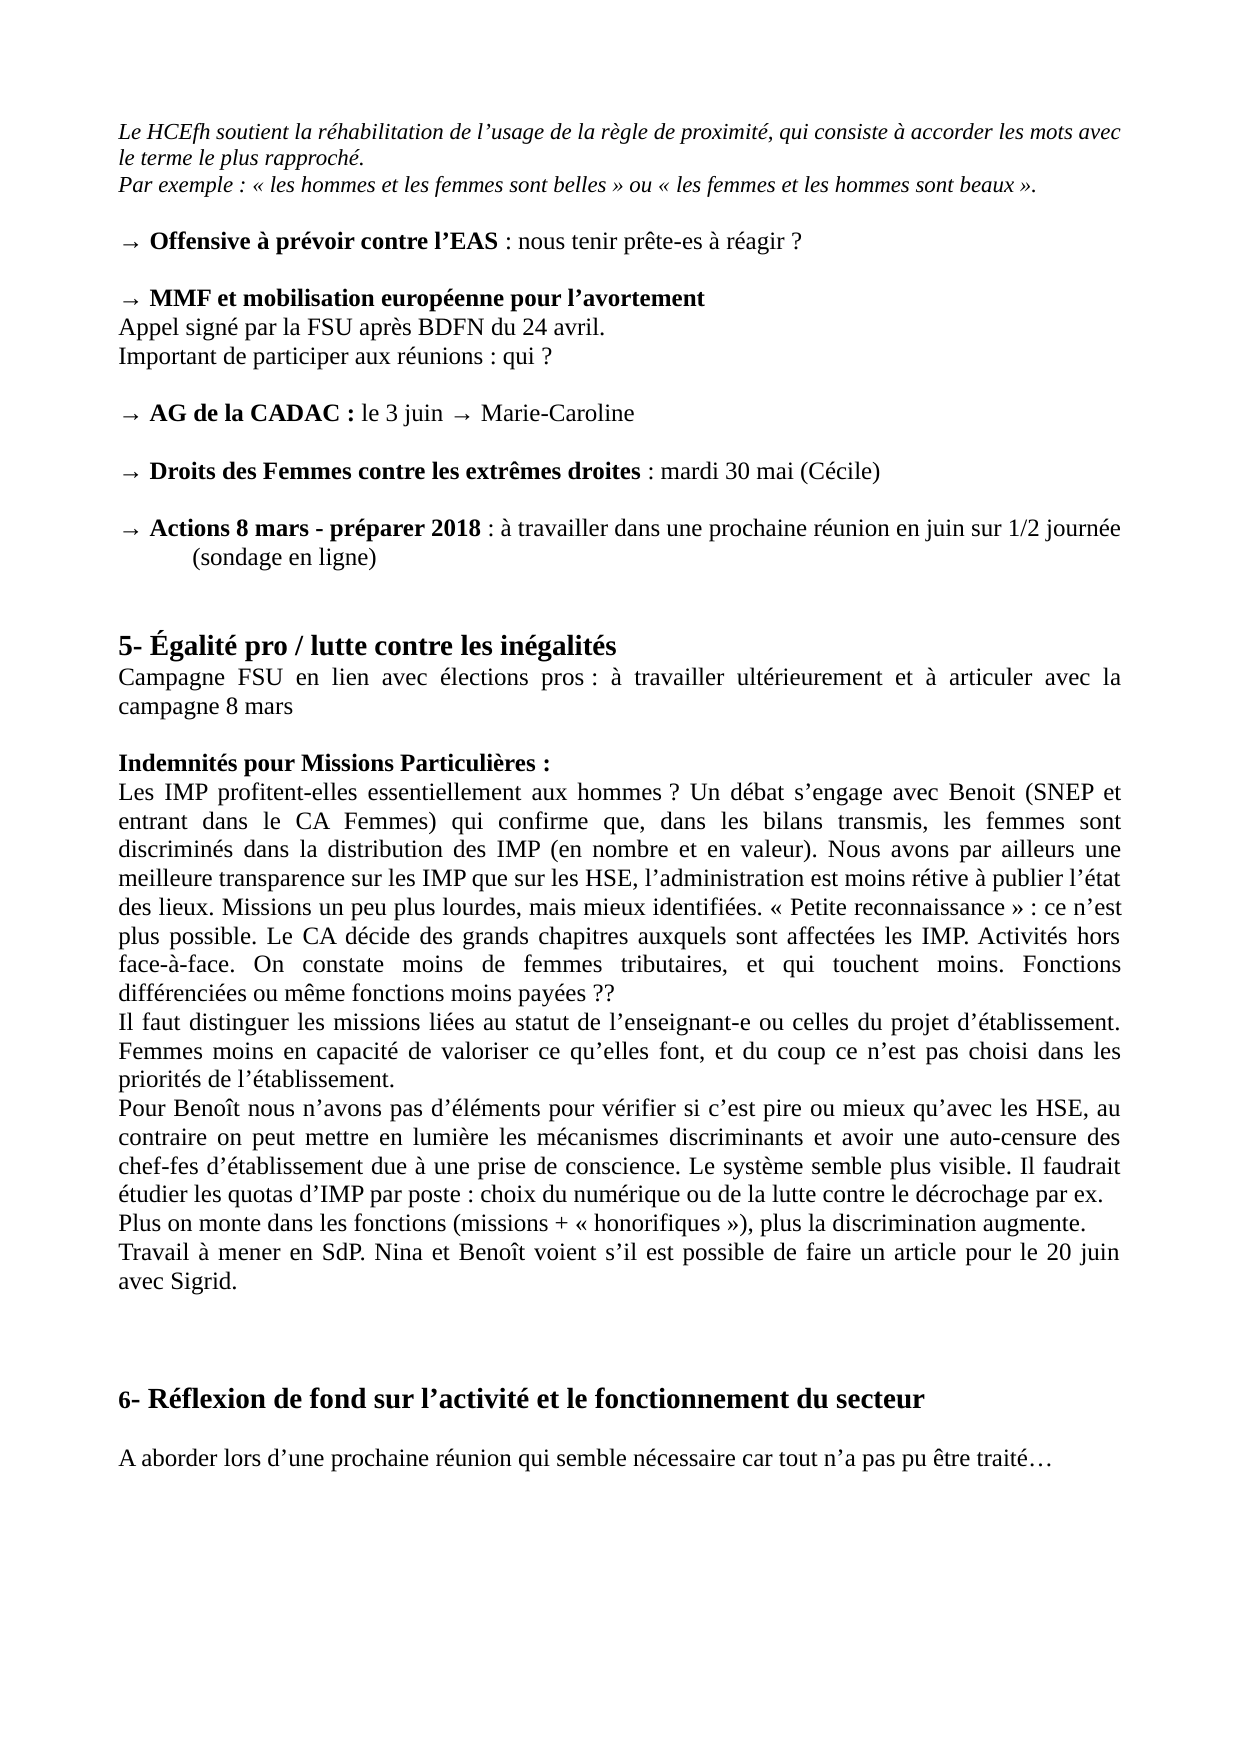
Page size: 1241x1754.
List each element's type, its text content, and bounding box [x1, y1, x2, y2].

text → Actions 8 mars - préparer 2018 : à travailler dans une prochaine réunion en juin sur 1/2 journée [118, 513, 1122, 542]
text 6- Réflexion de fond sur l’activité et le fonctionnement du secteur [118, 1352, 1122, 1414]
text Les IMP profitent-elles essentiellement aux hommes ? Un débat s’engage avec Benoit (SNEP et entrant dans le CA Femmes) qui confirme que, dans les bilans transmis, les femmes sont discriminés dans la distribution des IMP (en nombre et en valeur). Nous avons par ailleurs une meilleure transparence sur les IMP que sur les HSE, l’administration est moins rétive à publier l’état des lieux. Missions un peu plus lourdes, mais mieux identifiées. « Petite reconnaissance » : ce n’est plus possible. Le CA décide des grands chapitres auxquels sont affectées les IMP. Activités hors face-à-face. On constate moins de femmes tributaires, et qui touchent moins. Fonctions différenciées ou même fonctions moins payées ?? [118, 777, 1122, 1007]
text 5- Égalité pro / lutte contre les inégalités [118, 628, 1122, 662]
text Par exemple : « les hommes et les femmes sont belles » ou « les femmes et les hommes sont beaux ». [118, 171, 1122, 197]
text → AG de la CADAC : le 3 juin → Marie-Caroline [118, 398, 1122, 427]
text Important de participer aux réunions : qui ? [118, 341, 1122, 370]
text A aborder lors d’une prochaine réunion qui semble nécessaire car tout n’a pas pu être traité… [118, 1443, 1122, 1472]
text (sondage en ligne) [118, 542, 1122, 571]
text → Offensive à prévoir contre l’EAS : nous tenir prête-es à réagir ? [118, 226, 1122, 255]
text Travail à mener en SdP. Nina et Benoît voient s’il est possible de faire un article pour le 20 juin avec Sigrid. [118, 1237, 1122, 1294]
text Appel signé par la FSU après BDFN du 24 avril. [118, 312, 1122, 341]
text Le HCEfh soutient la réhabilitation de l’usage de la règle de proximité, qui consiste à accorder les mots avec le terme le plus rapproché. [118, 118, 1122, 171]
text Campagne FSU en lien avec élections pros : à travailler ultérieurement et à articuler avec la campagne 8 mars [118, 662, 1122, 719]
text Il faut distinguer les missions liées au statut de l’enseignant-e ou celles du projet d’établissement. Femmes moins en capacité de valoriser ce qu’elles font, et du coup ce n’est pas choisi dans les priorités de l’établissement. [118, 1007, 1122, 1093]
text Pour Benoît nous n’avons pas d’éléments pour vérifier si c’est pire ou mieux qu’avec les HSE, au contraire on peut mettre en lumière les mécanismes discriminants et avoir une auto-censure des chef-fes d’établissement due à une prise de conscience. Le système semble plus visible. Il faudrait étudier les quotas d’IMP par poste : choix du numérique ou de la lutte contre le décrochage par ex. [118, 1093, 1122, 1208]
text Indemnités pour Missions Particulières : [118, 748, 1122, 777]
text → Droits des Femmes contre les extrêmes droites : mardi 30 mai (Cécile) [118, 456, 1122, 485]
text Plus on monte dans les fonctions (missions + « honorifiques »), plus la discrimination augmente. [118, 1208, 1122, 1237]
text → MMF et mobilisation européenne pour l’avortement [118, 283, 1122, 312]
